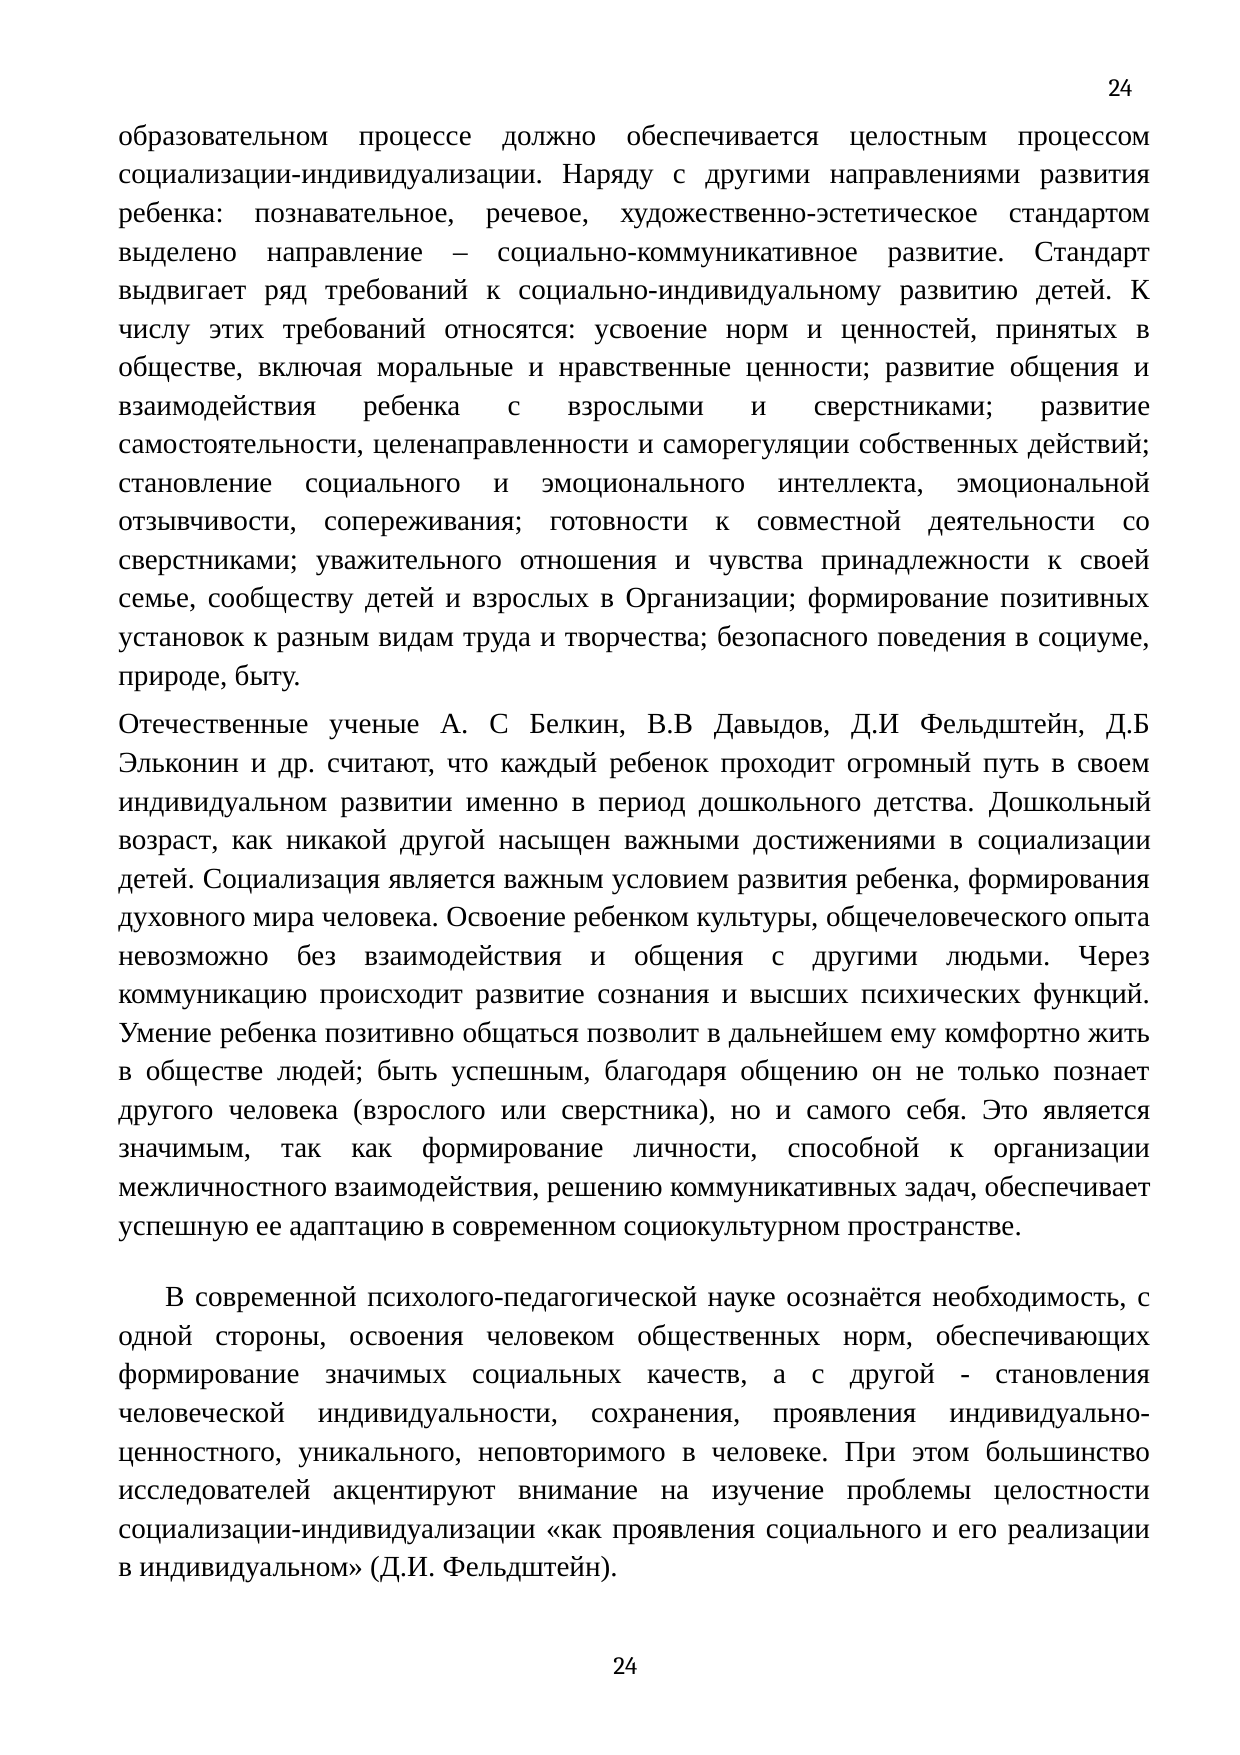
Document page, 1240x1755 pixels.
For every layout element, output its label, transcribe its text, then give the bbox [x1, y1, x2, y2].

text В современной психолого-педагогической науке осознаётся необходимость, с одной стороны, освоения человеком общественных норм, обеспечивающих формирование значимых социальных качеств, а с другой - становления человеческой индивидуальности, сохранения, проявления индивидуально-ценностного, уникального, неповторимого в человеке. При этом большинство исследователей акцентируют внимание на изучение проблемы целостности социализации-индивидуализации «как проявления социального и его реализации в индивидуальном» (Д.И. Фельдштейн). [118, 1279, 1151, 1583]
text Отечественные ученые А. С Белкин, В.В Давыдов, Д.И Фельдштейн, Д.Б Эльконин и др. считают, что каждый ребенок проходит огромный путь в своем индивидуальном развитии именно в период дошкольного детства. Дошкольный возраст, как никакой другой насыщен важными достижениями в социализации детей. Социализация является важным условием развития ребенка, формирования духовного мира человека. Освоение ребенком культуры, общечеловеческого опыта невозможно без взаимодействия и общения с другими людьми. Через коммуникацию происходит развитие сознания и высших психических функций. Умение ребенка позитивно общаться позволит в дальнейшем ему комфортно жить в обществе людей; быть успешным, благодаря общению он не только познает другого человека (взрослого или сверстника), но и самого себя. Это является значимым, так как формирование личности, способной к организации межличностного взаимодействия, решению коммуникативных задач, обеспечивает успешную ее адаптацию в современном социокультурном пространстве. [118, 707, 1151, 1241]
text образовательном процессе должно обеспечивается целостным процессом социализации-индивидуализации. Наряду с другими направлениями развития ребенка: познавательное, речевое, художественно-эстетическое стандартом выделено направление – социально-коммуникативное развитие. Стандарт выдвигает ряд требований к социально-индивидуальному развитию детей. К числу этих требований относятся: усвоение норм и ценностей, принятых в обществе, включая моральные и нравственные ценности; развитие общения и взаимодействия ребенка с взрослыми и сверстниками; развитие самостоятельности, целенаправленности и саморегуляции собственных действий; становление социального и эмоционального интеллекта, эмоциональной отзывчивости, сопереживания; готовности к совместной деятельности со сверстниками; уважительного отношения и чувства принадлежности к своей семье, сообществу детей и взрослых в Организации; формирование позитивных установок к разным видам труда и творчества; безопасного поведения в социуме, природе, быту. [118, 118, 1151, 691]
